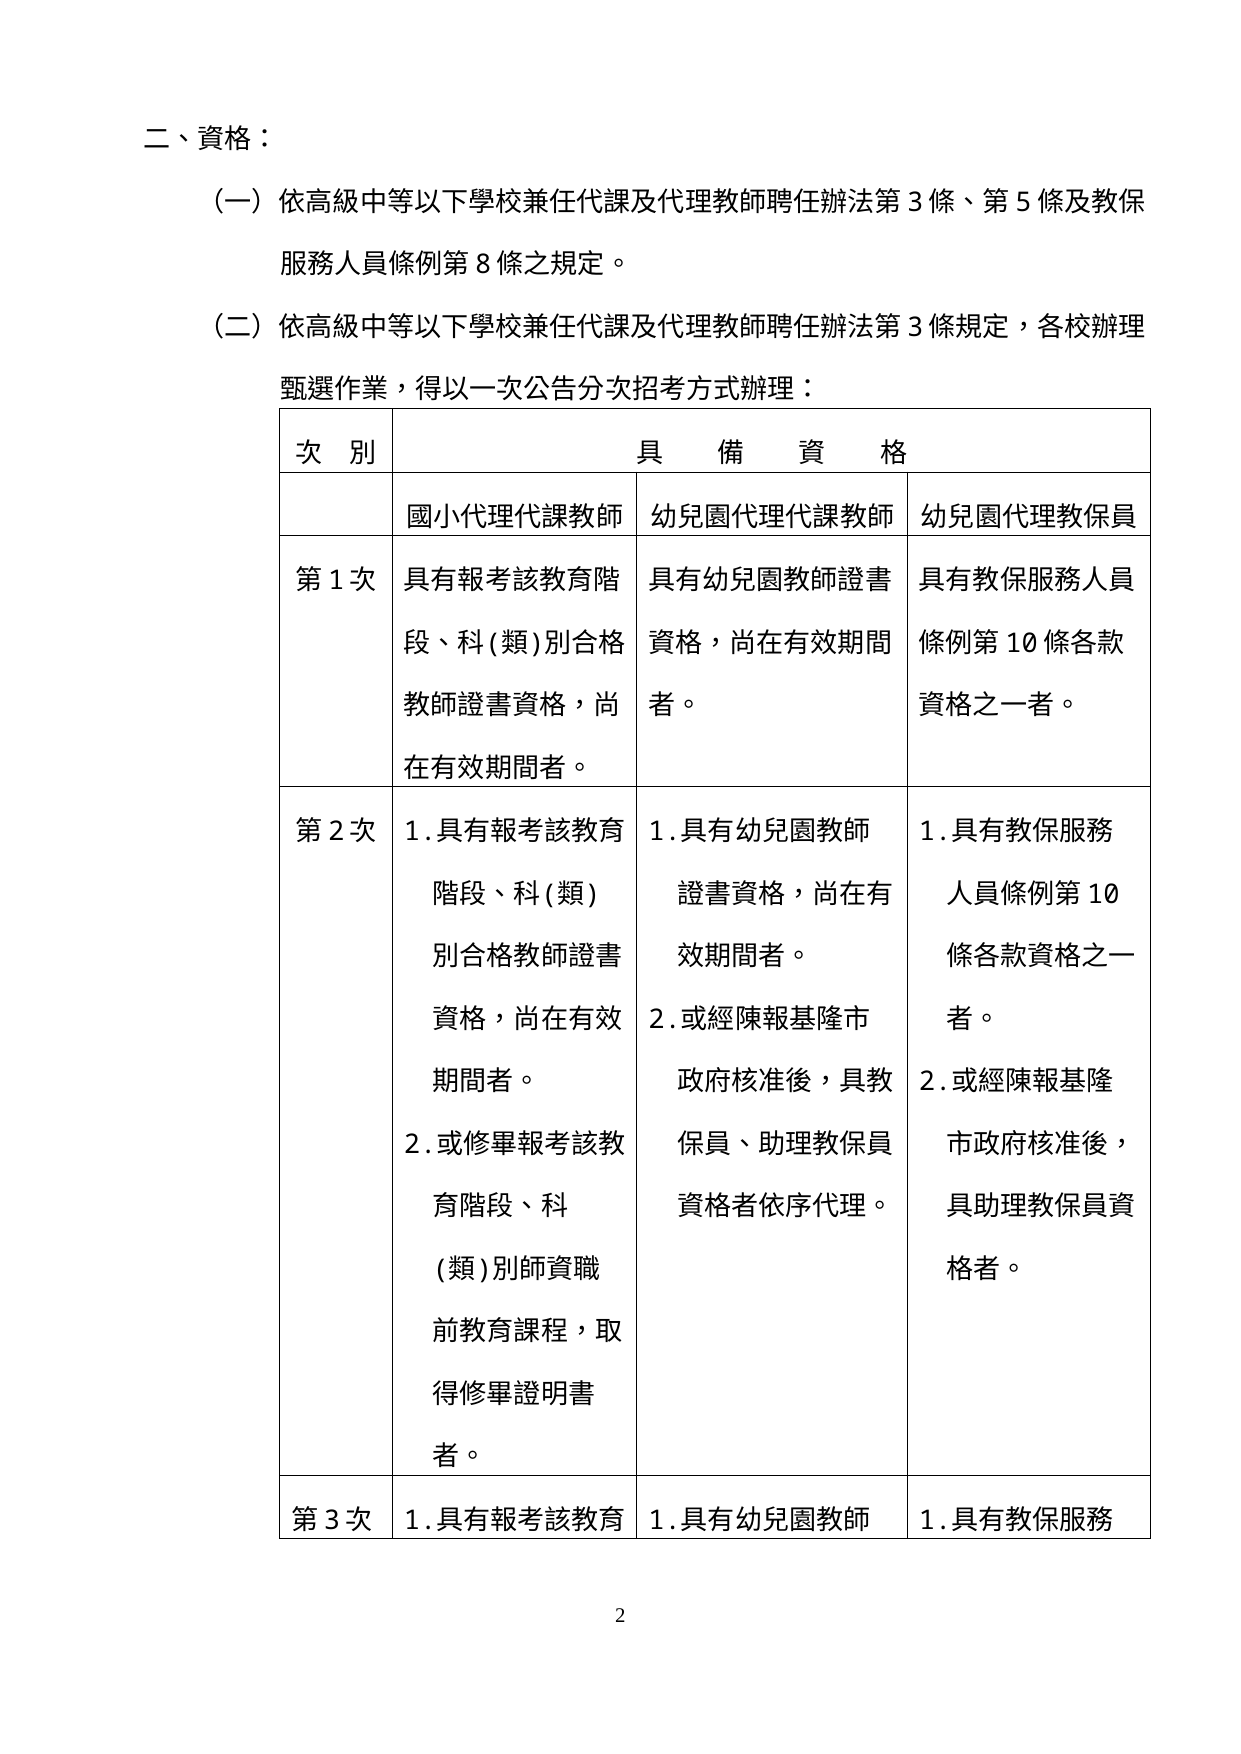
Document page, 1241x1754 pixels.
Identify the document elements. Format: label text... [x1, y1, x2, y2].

table_header 次 別 [280, 409, 392, 472]
table_cell 1.具有教保服務人員條例第10條各款資格之一者。 2.或經陳報基隆市政府核准後，具助理教保員資格者。 [908, 787, 1150, 1475]
table_cell 具有幼兒園教師證書資格，尚在有效期間者。 [637, 536, 907, 786]
text 二、資格： [89, 96, 1152, 158]
table_cell 具有報考該教育階段、科(類)別合格教師證書資格，尚在有效期間者。 [393, 536, 636, 786]
table_cell 幼兒園代理教保員 [908, 473, 1150, 535]
table_cell 第2次 [280, 787, 392, 1475]
table_cell 第3次 [280, 1476, 392, 1538]
text （二）依高級中等以下學校兼任代課及代理教師聘任辦法第3條規定，各校辦理甄選作業，得以一次公告分次招考方式辦理： [197, 283, 1152, 408]
table_header 具 備 資 格 [393, 409, 1150, 472]
table_cell 國小代理代課教師 [393, 473, 636, 535]
table_cell 1.具有報考該教育階段、科(類)別合格教師證書資格，尚在有效期間者。 2.或修畢報考該教育階段、科(類)別師資職前教育課程，取得修畢證明書者。 [393, 787, 636, 1475]
table_cell 1.具有教保服務 [908, 1476, 1150, 1538]
text （一）依高級中等以下學校兼任代課及代理教師聘任辦法第3條、第5條及教保服務人員條例第8條之規定。 [197, 158, 1152, 283]
table_cell [280, 473, 392, 535]
table_cell 1.具有幼兒園教師 [637, 1476, 907, 1538]
table_cell 1.具有幼兒園教師證書資格，尚在有效期間者。 2.或經陳報基隆市政府核准後，具教保員、助理教保員資格者依序代理。 [637, 787, 907, 1475]
table_cell 幼兒園代理代課教師 [637, 473, 907, 535]
table_cell 具有教保服務人員條例第10條各款資格之一者。 [908, 536, 1150, 786]
table_cell 1.具有報考該教育 [393, 1476, 636, 1538]
table_cell 第1次 [280, 536, 392, 786]
